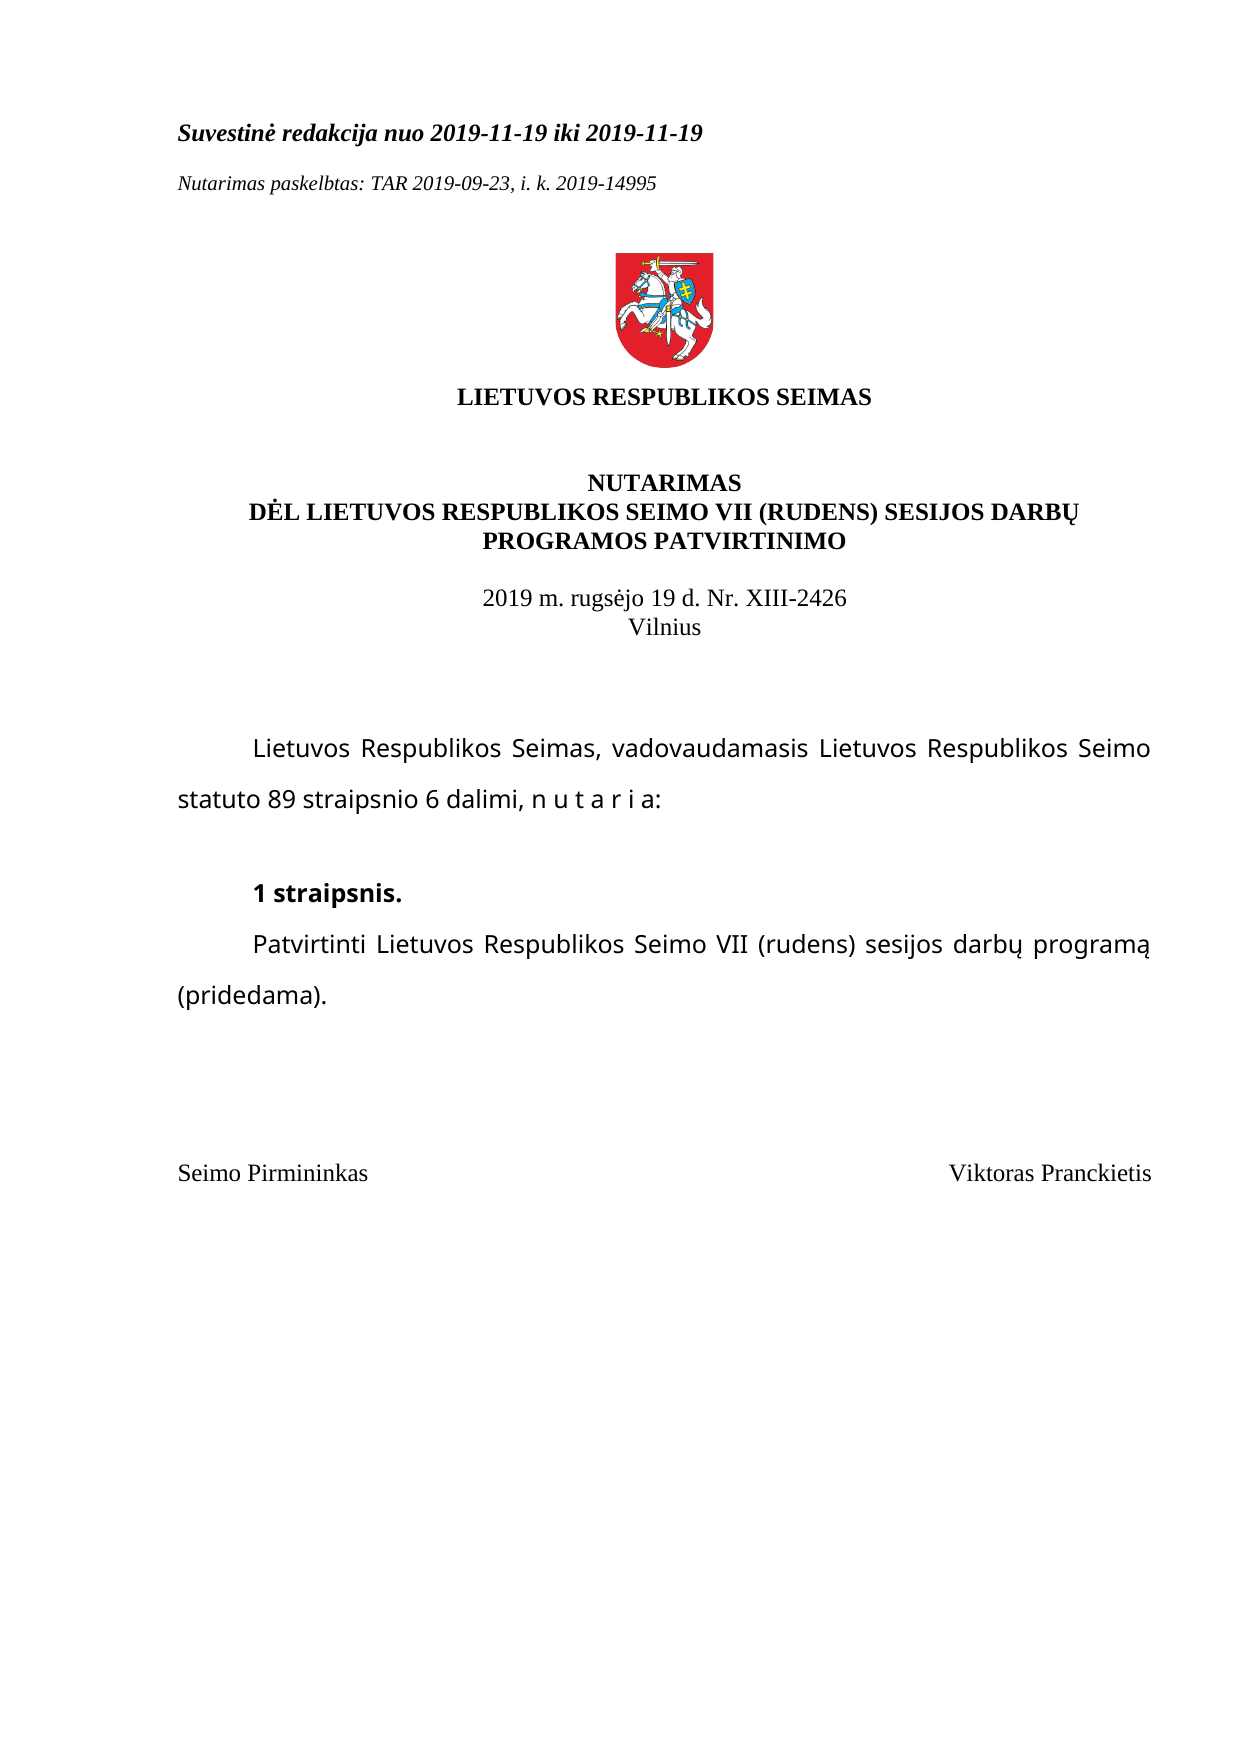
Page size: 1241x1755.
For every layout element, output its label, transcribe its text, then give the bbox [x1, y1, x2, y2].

text Seimo Pirmininkas Viktoras Pranckietis [177, 1158, 1152, 1187]
text LIETUVOS RESPUBLIKOS SEIMAS [177, 382, 1152, 411]
text 2019 m. rugsėjo 19 d. Nr. XIII-2426 [177, 583, 1152, 612]
text 1 straipsnis. [177, 875, 1152, 909]
text Patvirtinti Lietuvos Respublikos Seimo VII (rudens) sesijos darbų programą (pridedama). [177, 926, 1152, 1012]
text NUTARIMAS [177, 468, 1152, 497]
text Lietuvos Respublikos Seimas, vadovaudamasis Lietuvos Respublikos Seimo statuto 89 straipsnio 6 dalimi, n u t a r i a: [177, 730, 1152, 815]
text DĖL LIETUVOS RESPUBLIKOS SEIMO VII (RUDENS) SESIJOS DARBŲ PROGRAMOS PATVIRTINIMO [177, 497, 1152, 555]
text Suvestinė redakcija nuo 2019-11-19 iki 2019-11-19 [177, 118, 1152, 147]
text Vilnius [177, 612, 1152, 641]
text Nutarimas paskelbtas: TAR 2019-09-23, i. k. 2019-14995 [177, 171, 1152, 195]
